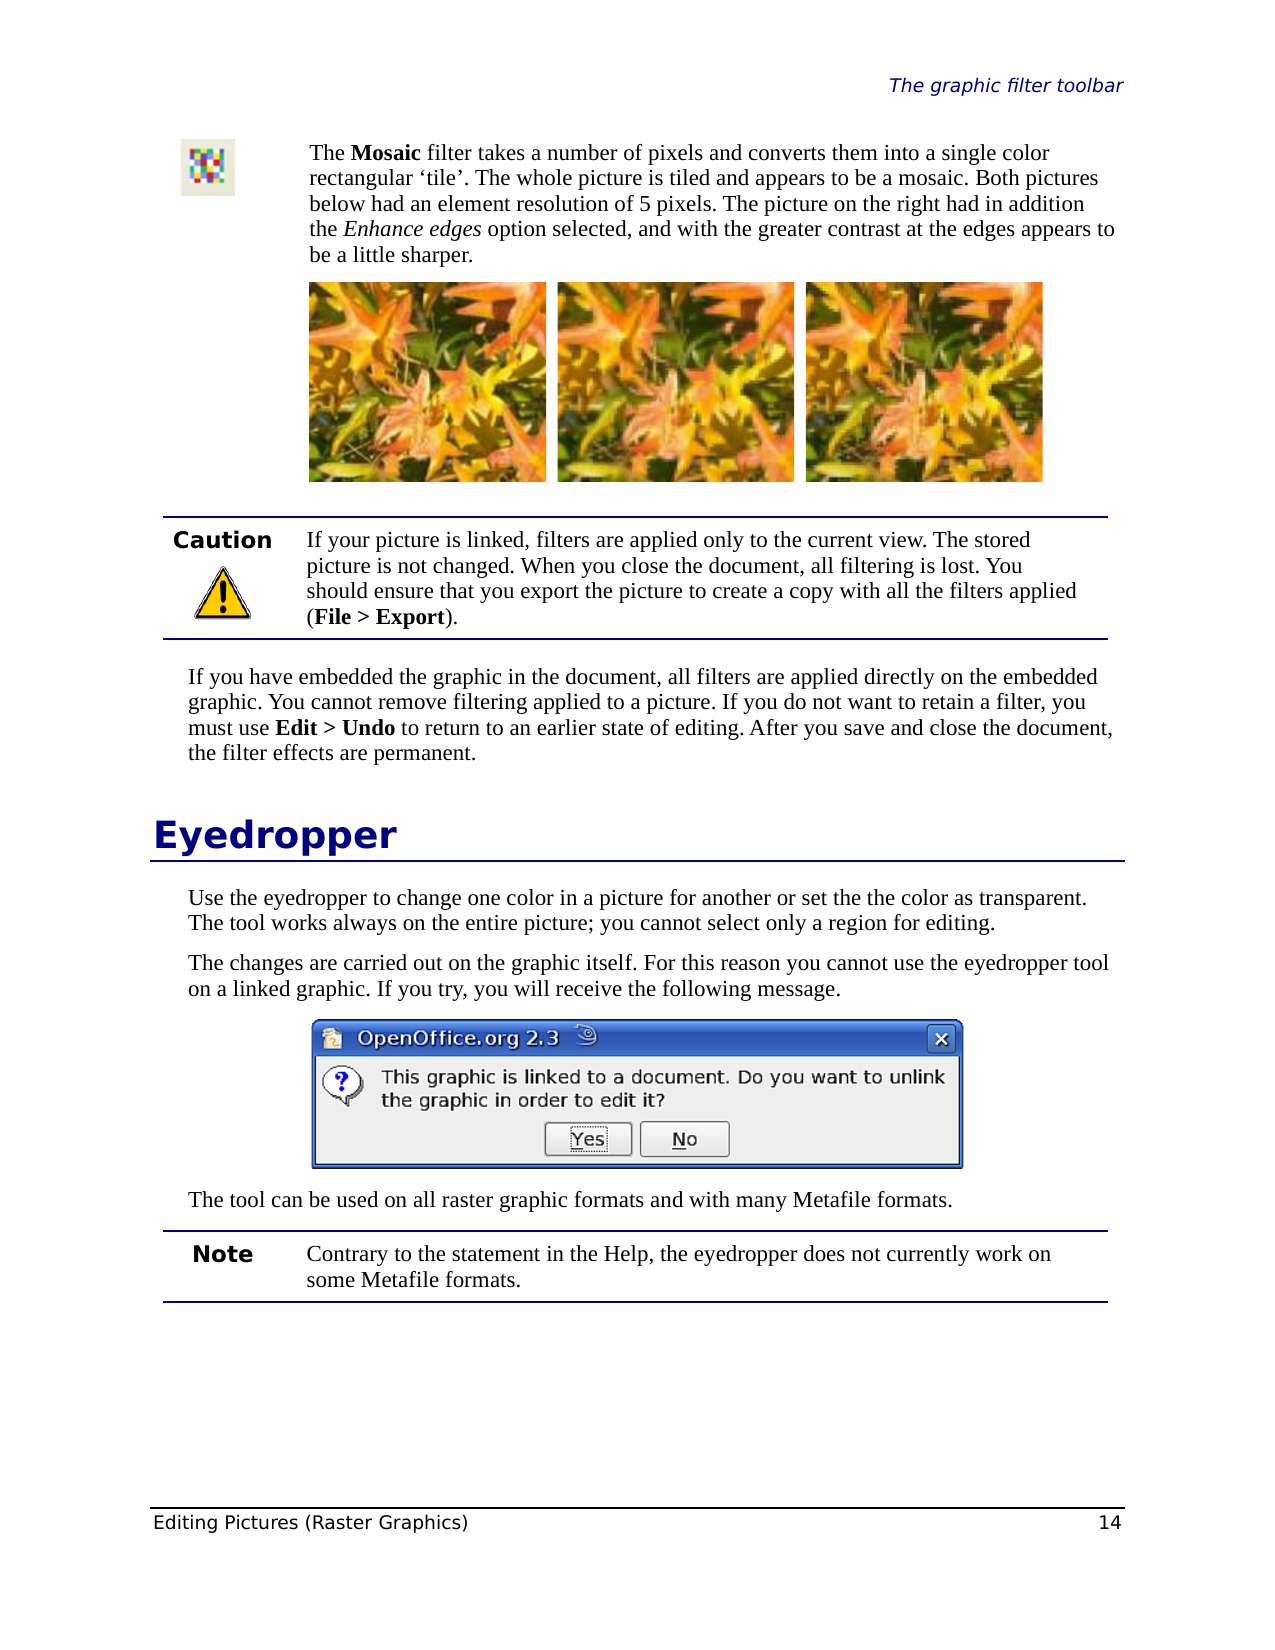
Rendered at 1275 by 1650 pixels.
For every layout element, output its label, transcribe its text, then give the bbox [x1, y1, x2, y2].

table_header Caution [163, 518, 283, 638]
picture [805, 282, 1043, 482]
picture [311, 1019, 964, 1169]
picture [190, 562, 255, 623]
picture [180, 139, 235, 196]
text If you have embedded the graphic in the document, all filters are applied directly on the embedded graphic. You cannot remove filtering applied to a picture. If you do not want to retain a filter, you must use Edit > Undo to return to an earlier state of editing. After you save and close the document, the filter effects are permanent. [188, 664, 1125, 766]
text The changes are carried out on the graphic itself. For this reason you cannot use the eyedropper tool on a linked graphic. If you try, you will receive the following message. [188, 950, 1125, 1001]
text Use the eyedropper to change one color in a picture for another or set the the color as transparent. The tool works always on the entire picture; you cannot select only a region for editing. [188, 884, 1125, 936]
table_cell [150, 134, 266, 492]
picture [557, 282, 795, 482]
text The tool can be used on all raster graphic formats and with many Metafile formats. [188, 1187, 1125, 1212]
table_cell The Mosaic filter takes a number of pixels and converts them into a single color rectangular ‘tile’. The whole picture is tiled and appears to be a mosaic. Both pictures below had an element resolution of 5 pixels. The picture on the right had in addition the Enhance edges option selected, and with the greater contrast at the edges appears to be a little sharper. [266, 134, 1125, 492]
table_header If your picture is linked, filters are applied only to the current view. The stored picture is not changed. When you close the document, all filtering is lost. You should ensure that you export the picture to create a copy with all the filters applied (File > Export). [283, 518, 1108, 638]
table_header Contrary to the statement in the Help, the eyedropper does not currently work on some Metafile formats. [283, 1232, 1108, 1301]
picture [309, 282, 547, 482]
subtitle Eyedropper [150, 811, 1125, 860]
table_header Note [163, 1232, 283, 1301]
